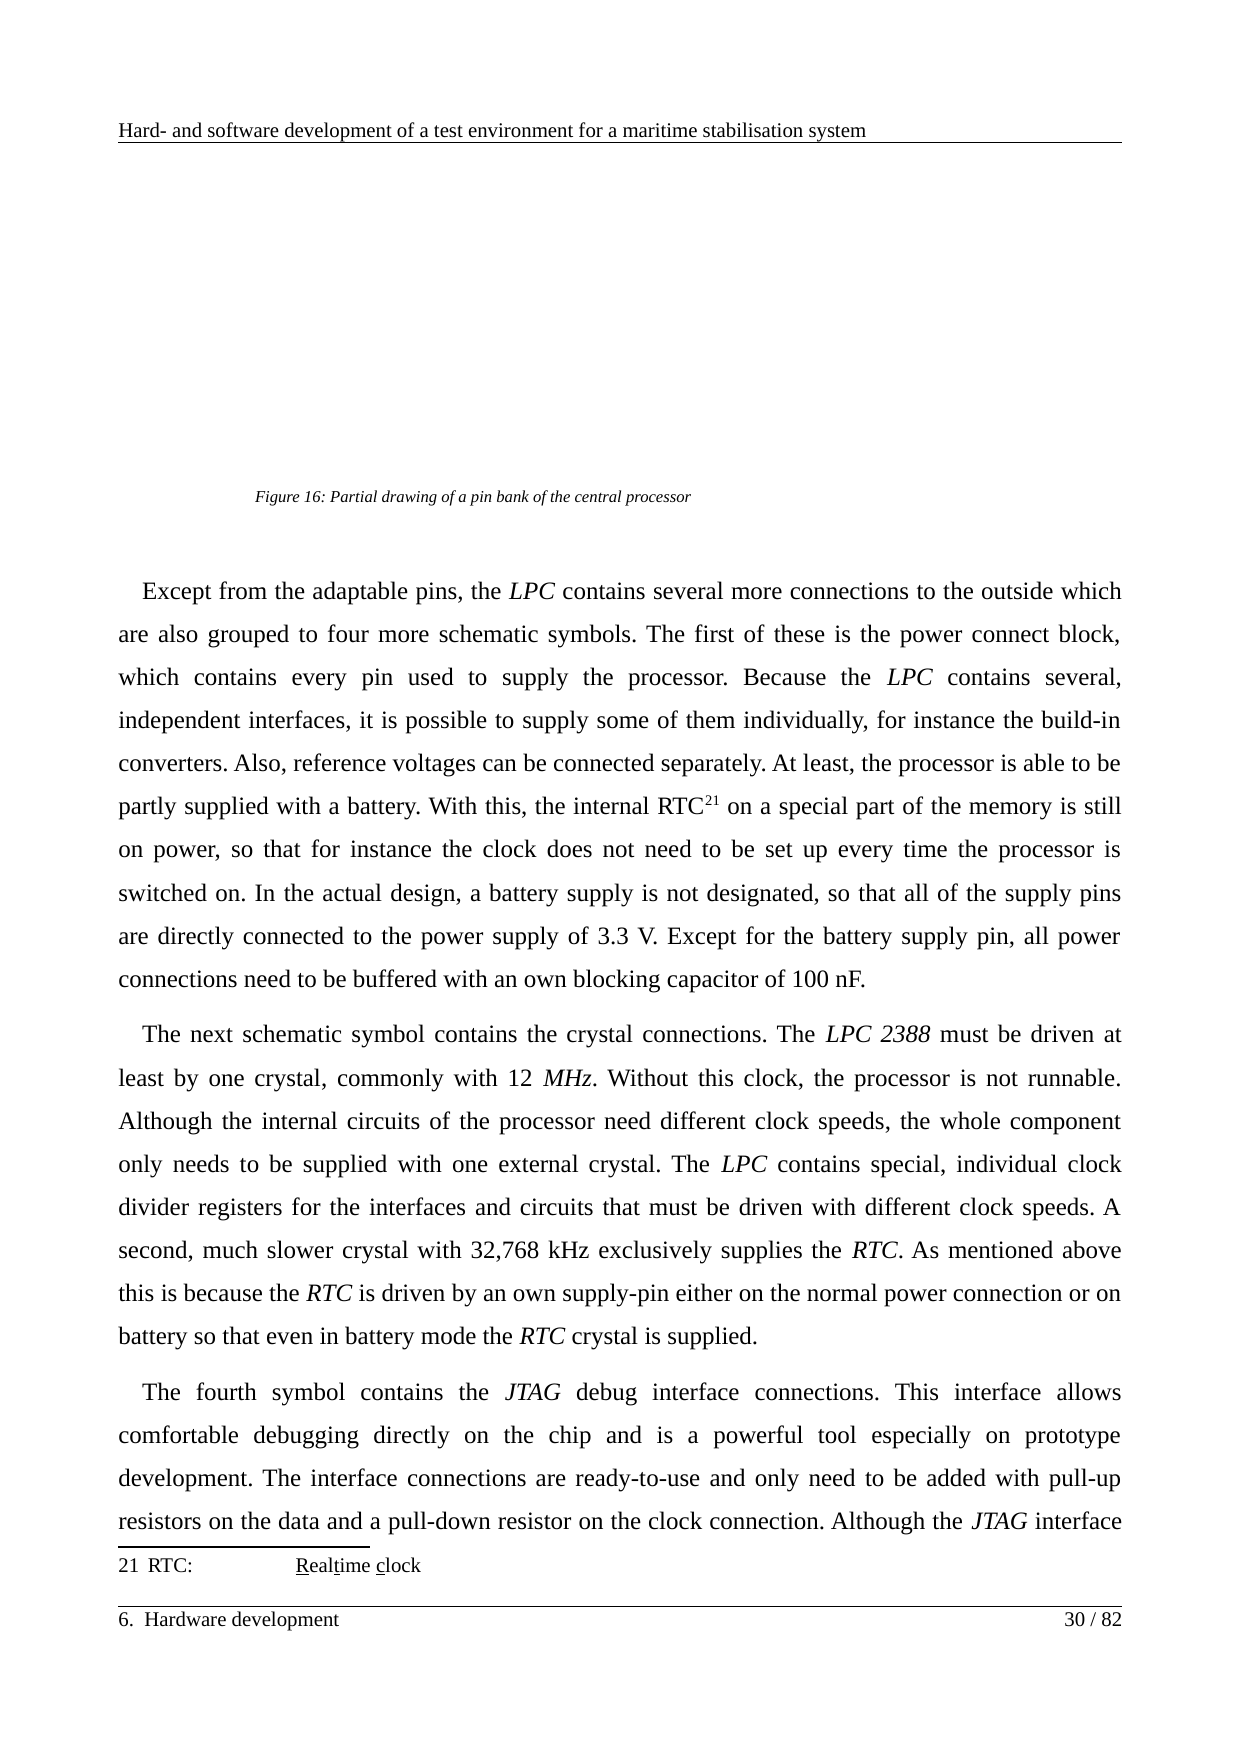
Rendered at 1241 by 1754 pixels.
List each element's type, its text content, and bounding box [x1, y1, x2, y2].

text The next schematic symbol contains the crystal connections. The LPC 2388 must be driven at least by one crystal, commonly with 12 MHz. Without this clock, the processor is not runnable. Although the internal circuits of the processor need different clock speeds, the whole component only needs to be supplied with one external crystal. The LPC contains special, individual clock divider registers for the interfaces and circuits that must be driven with different clock speeds. A second, much slower crystal with 32,768 kHz exclusively supplies the RTC. As mentioned above this is because the RTC is driven by an own supply-pin either on the normal power connection or on battery so that even in battery mode the RTC crystal is supplied. [118, 1019, 1122, 1350]
text The fourth symbol contains the JTAG debug interface connections. This interface allows comfortable debugging directly on the chip and is a powerful tool especially on prototype development. The interface connections are ready-to-use and only need to be added with pull-up resistors on the data and a pull-down resistor on the clock connection. Although the JTAG interface [118, 1377, 1122, 1535]
text Except from the adaptable pins, the LPC contains several more connections to the outside which are also grouped to four more schematic symbols. The first of these is the power connect block, which contains every pin used to supply the processor. Because the LPC contains several, independent interfaces, it is possible to supply some of them individually, for instance the build-in converters. Also, reference voltages can be connected separately. At least, the processor is able to be partly supplied with a battery. With this, the internal RTC on a special part of the memory is still on power, so that for instance the clock does not need to be set up every time the processor is switched on. In the actual design, a battery supply is not designated, so that all of the supply pins are directly connected to the power supply of 3.3 V. Except for the battery supply pin, all power connections need to be buffered with an own blocking capacitor of 100 nF. [118, 576, 1122, 993]
text Figure 16: Partial drawing of a pin bank of the central processor [255, 189, 986, 506]
text RTC: Realtime clock [118, 1553, 1122, 1577]
